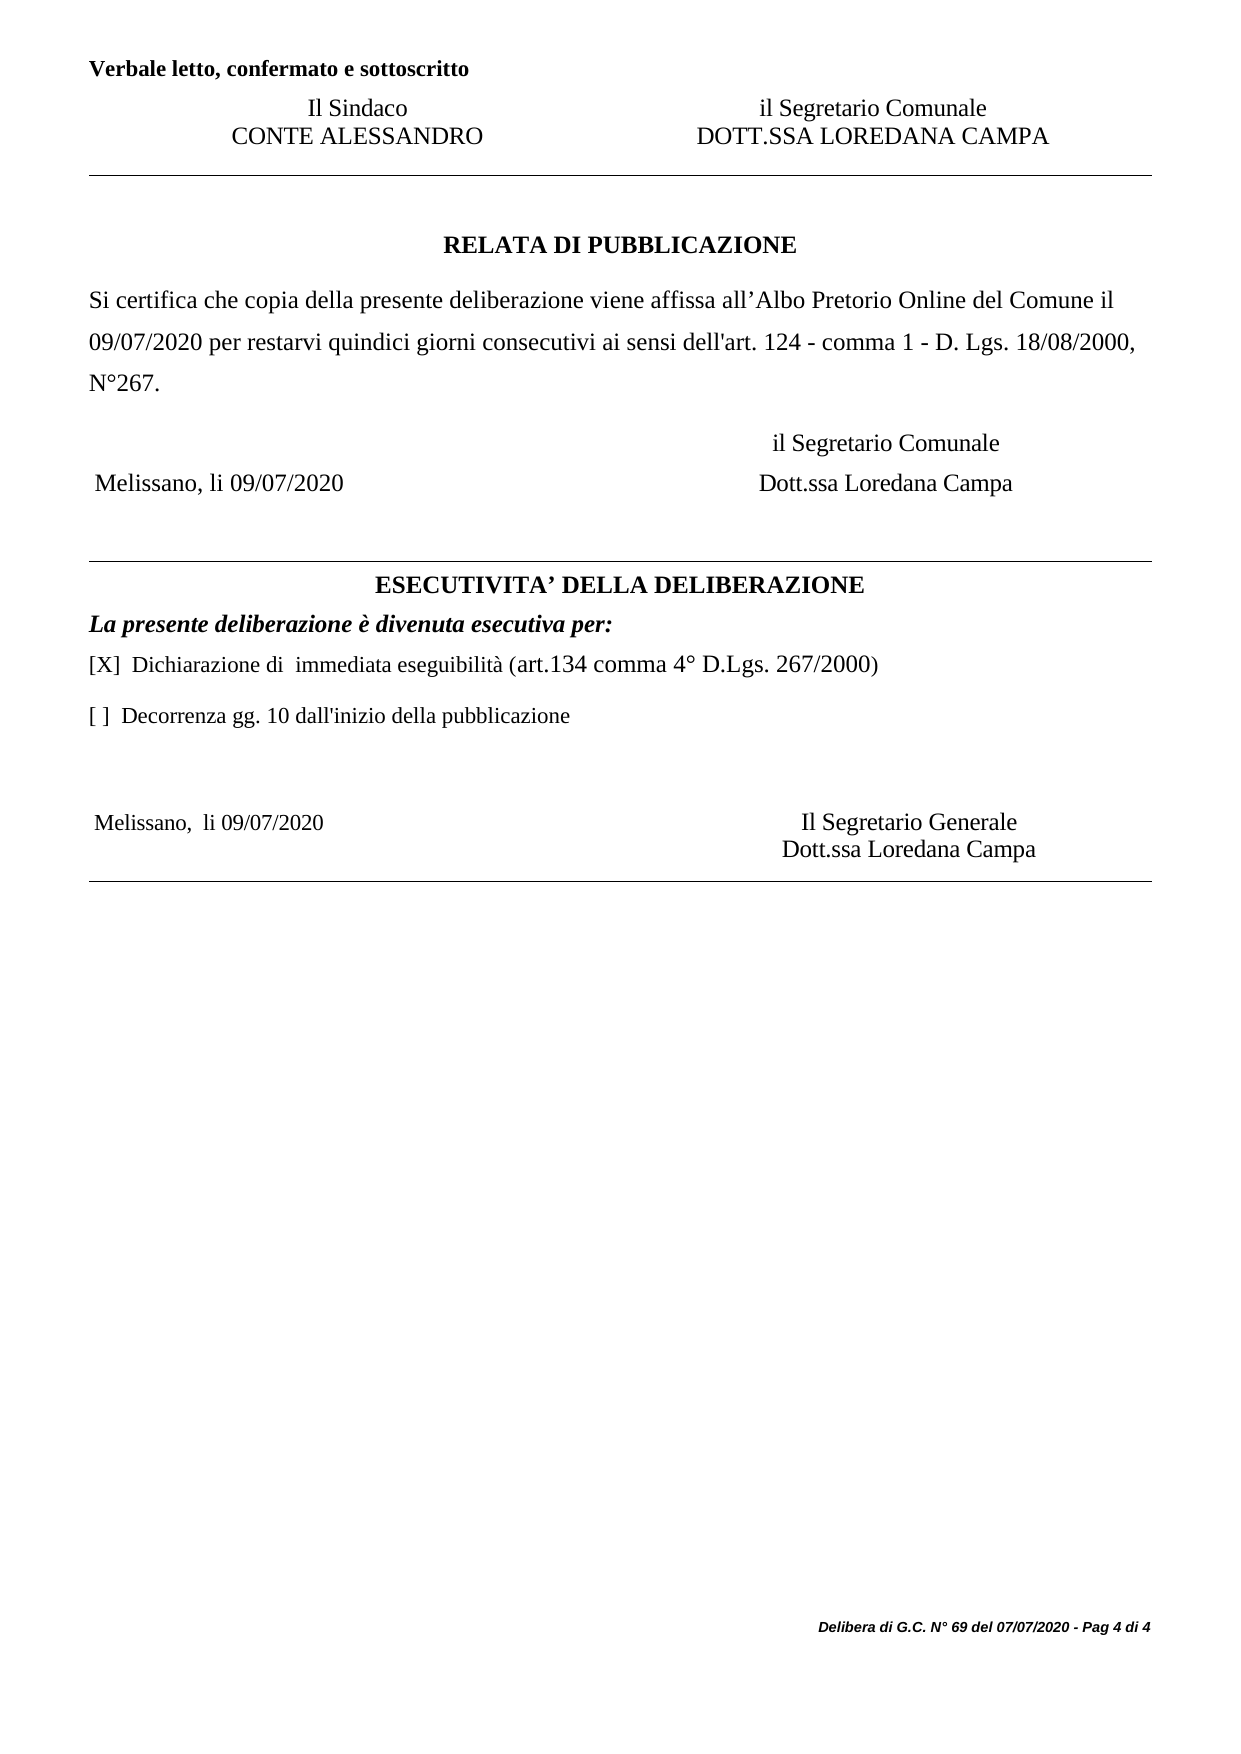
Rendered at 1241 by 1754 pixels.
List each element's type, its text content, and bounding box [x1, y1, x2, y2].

text Dott.ssa Loredana Campa [88, 835, 1152, 863]
table_header [620, 916, 1152, 1168]
text Si certifica che copia della presente deliberazione viene affissa all’Albo Pretorio Online del Comune il 09/07/2020 per restarvi quindici giorni consecutivi ai sensi dell'art. 124 - comma 1 - D. Lgs. 18/08/2000, N°267. [88, 286, 1152, 397]
subtitle RELATA DI PUBBLICAZIONE [88, 231, 1152, 258]
table_header Melissano, li 09/07/2020 [89, 423, 620, 515]
table_header Il Sindaco CONTE Alessandro f.to [104, 94, 611, 161]
text [ ] Decorrenza gg. 10 dall'inizio della pubblicazione [88, 703, 1152, 728]
table_header il Segretario Comunale Dott.ssa Loredana Campa f.to [620, 423, 1152, 515]
text Melissano, li 09/07/2020 Il Segretario Generale [88, 808, 1152, 835]
text [X] Dichiarazione di immediata eseguibilità (art.134 comma 4° D.Lgs. 267/2000) [88, 650, 1152, 677]
table_header [89, 916, 620, 1168]
subtitle ESECUTIVITA’ DELLA DELIBERAZIONE [88, 571, 1152, 598]
table_header il Segretario Comunale Dott.ssa Loredana Campa f.to [611, 94, 1135, 161]
text Verbale letto, confermato e sottoscritto [88, 56, 1152, 82]
text La presente deliberazione è divenuta esecutiva per: [88, 610, 1152, 638]
